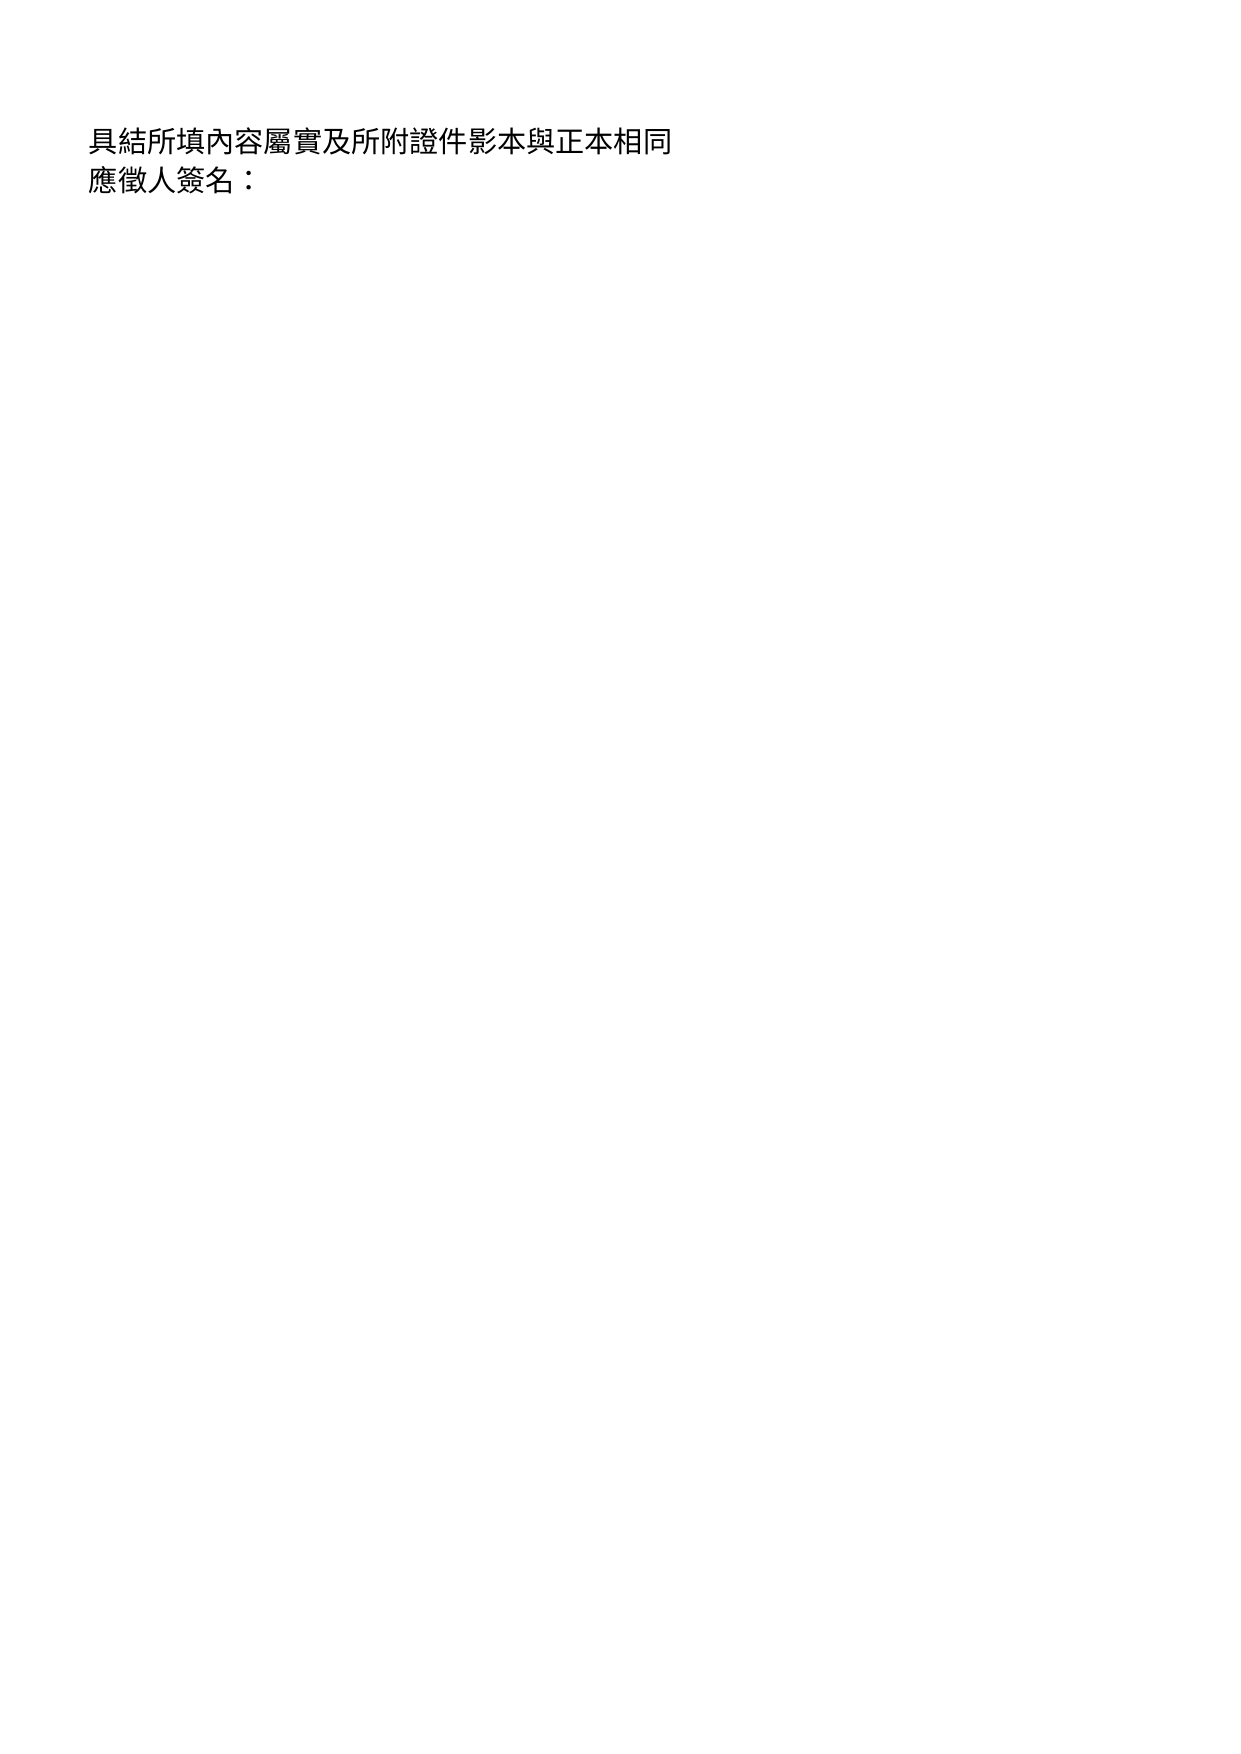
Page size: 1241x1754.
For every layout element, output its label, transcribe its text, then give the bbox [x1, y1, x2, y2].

text 具結所填內容屬實及所附證件影本與正本相同 [89, 118, 1122, 160]
text 應徵人簽名： [89, 160, 1122, 200]
